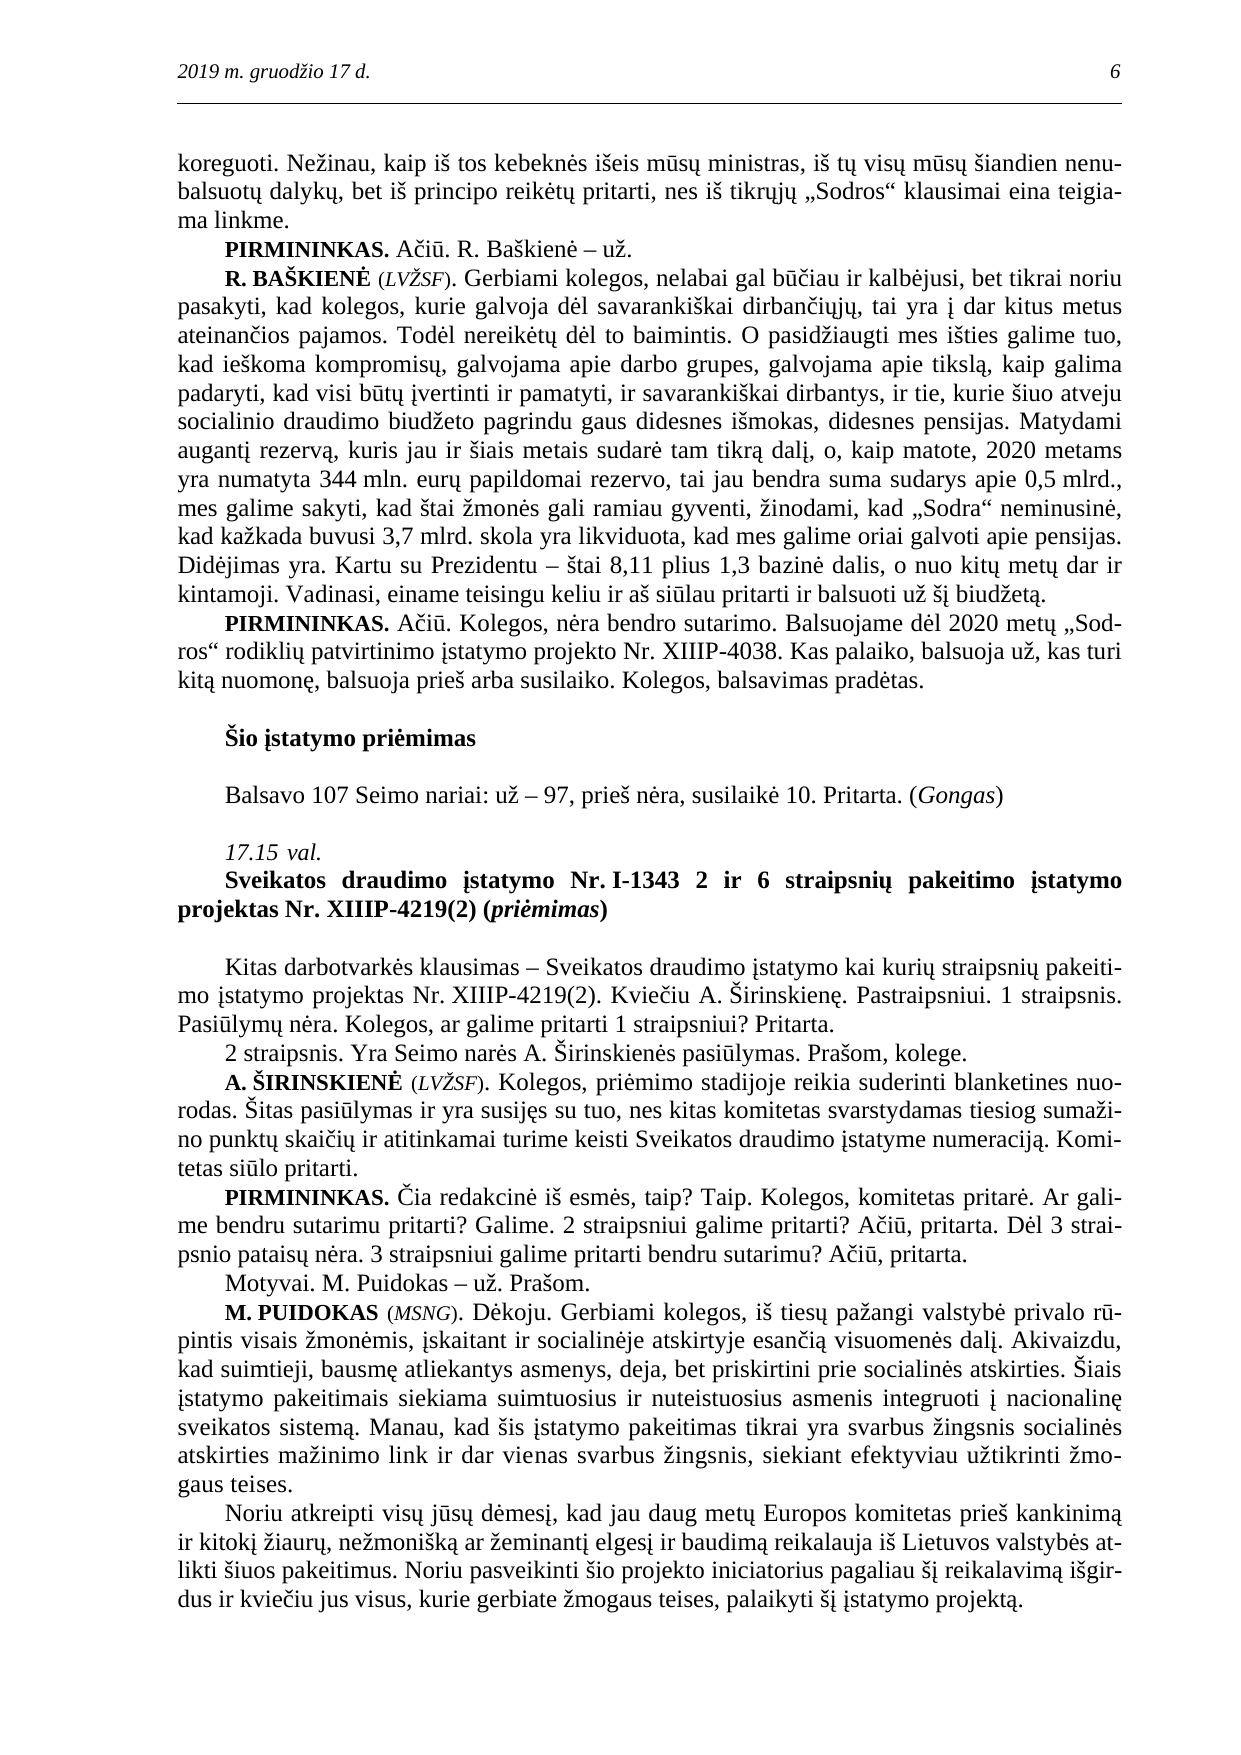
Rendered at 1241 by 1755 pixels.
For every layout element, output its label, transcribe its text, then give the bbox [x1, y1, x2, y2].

text Bal­sa­vo 107 Sei­mo na­riai: už – 97, prieš nė­ra, su­si­lai­kė 10. Pri­tar­ta. (Gon­gas) [177, 780, 1122, 809]
text 2 straips­nis. Yra Sei­mo na­rės A. Ši­rins­kie­nės pa­siū­ly­mas. Pra­šom, ko­le­ge. [177, 1038, 1122, 1067]
text A. ŠIRINSKIENĖ (LVŽSF). Ko­le­gos, pri­ėmi­mo sta­di­jo­je rei­kia su­de­rin­ti blan­ke­ti­nes nuo­ro­das. Ši­tas pa­siū­ly­mas ir yra su­si­jęs su tuo, nes ki­tas ko­mi­te­tas svars­ty­da­mas tie­siog su­ma­ži­no punk­tų skai­čių ir ati­tin­ka­mai tu­ri­me keis­ti Svei­ka­tos drau­di­mo įsta­ty­me nu­me­ra­ci­ją. Ko­mi­te­tas siū­lo pri­tar­ti. [177, 1067, 1122, 1182]
text M. PUIDOKAS (MSNG). Dė­ko­ju. Ger­bia­mi ko­le­gos, iš tie­sų pa­žan­gi vals­ty­bė pri­va­lo rū­pin­tis vi­sais žmo­nė­mis, įskai­tant ir so­cia­li­nė­je at­skir­ty­je esan­čią vi­suo­me­nės da­lį. Aki­vaiz­du, kad su­im­tie­ji, baus­mę at­lie­kan­tys as­me­nys, de­ja, bet pri­skir­ti­ni prie so­cia­li­nės at­skir­ties. Šiais įsta­ty­mo pa­kei­ti­mais sie­kia­ma su­im­tuo­sius ir nu­teis­tuo­sius as­me­nis in­teg­ruo­ti į na­cio­na­li­nę svei­ka­tos sis­te­mą. Ma­nau, kad šis įsta­ty­mo pa­kei­ti­mas tik­rai yra svar­bus žings­nis so­cia­li­nės at­skir­ties ma­ži­ni­mo link ir dar vie­nas svar­bus žings­nis, sie­kiant efek­ty­viau už­tik­rin­ti žmo­gaus tei­ses. [177, 1297, 1122, 1498]
text PIRMININKAS. Ačiū. R. Baš­kie­nė – už. [177, 234, 1122, 263]
text R. BAŠKIENĖ (LVŽSF). Ger­bia­mi ko­le­gos, ne­la­bai gal bū­čiau ir kal­bė­ju­si, bet tik­rai no­riu pa­sa­ky­ti, kad ko­le­gos, ku­rie gal­vo­ja dėl sa­va­ran­kiš­kai dir­ban­čiųjų, tai yra į dar ki­tus me­tus atei­nan­čios pa­ja­mos. To­dėl ne­rei­kė­tų dėl to bai­min­tis. O pa­si­džiaug­ti mes iš­ties ga­li­me tuo, kad ieš­ko­ma kom­pro­mi­sų, gal­vo­ja­ma apie dar­bo gru­pes, gal­vo­ja­ma apie tiks­lą, kaip ga­li­ma pa­da­ry­ti, kad vi­si bū­tų įver­tin­ti ir pa­ma­ty­ti, ir sa­va­ran­kiš­kai dir­ban­tys, ir tie, ku­rie šiuo at­ve­ju so­cia­li­nio drau­di­mo biu­dže­to pa­grin­du gaus di­des­nes iš­mo­kas, di­des­nes pen­si­jas. Ma­ty­da­mi augan­tį re­zer­vą, ku­ris jau ir šiais me­tais su­da­rė tam tik­rą da­lį, o, kaip ma­to­te, 2020 me­tams yra nu­ma­ty­ta 344 mln. eu­rų pa­pil­do­mai re­zer­vo, tai jau ben­dra su­ma su­da­rys apie 0,5 mlrd., mes ga­li­me sa­ky­ti, kad štai žmo­nės ga­li ra­miau gy­ven­ti, ži­no­da­mi, kad „Sod­ra“ nemi­nu­si­nė, kad kaž­ka­da bu­vu­si 3,7 mlrd. sko­la yra lik­vi­duo­ta, kad mes ga­li­me oriai gal­vo­ti apie pen­si­jas. Di­dė­ji­mas yra. Kar­tu su Pre­zi­den­tu – štai 8,11 plius 1,3 ba­zi­nė da­lis, o nuo ki­tų me­tų dar ir kin­ta­mo­ji. Va­di­na­si, ei­na­me tei­sin­gu ke­liu ir aš siū­lau pri­tar­ti ir bal­suo­ti už šį biu­dže­tą. [177, 263, 1122, 608]
text Šio įsta­ty­mo pri­ėmi­mas [177, 723, 1122, 751]
text PIRMININKAS. Čia re­dak­ci­nė iš es­mės, taip? Taip. Ko­le­gos, ko­mi­te­tas pri­ta­rė. Ar ga­li­me ben­dru su­ta­ri­mu pri­tar­ti? Ga­li­me. 2 straips­niui ga­li­me pri­tar­ti? Ačiū, pri­tar­ta. Dėl 3 strai­ps­nio pa­tai­sų nė­ra. 3 straips­niui ga­li­me pri­tar­ti ben­dru su­ta­ri­mu? Ačiū, pri­tar­ta. [177, 1182, 1122, 1268]
text No­riu at­kreip­ti vi­sų jū­sų dė­me­sį, kad jau daug me­tų Eu­ro­pos ko­mi­te­tas prieš kan­ki­ni­mą ir ki­to­kį žiau­rų, ne­žmo­niš­ką ar že­mi­nan­tį el­ge­sį ir bau­di­mą rei­ka­lau­ja iš Lie­tu­vos vals­ty­bės at­lik­ti šiuos pa­kei­ti­mus. No­riu pa­svei­kin­ti šio pro­jek­to ini­cia­to­rius pa­ga­liau šį rei­ka­la­vi­mą iš­gir­dus ir kvie­čiu jus vi­sus, ku­rie ger­bia­te žmo­gaus tei­ses, pa­lai­ky­ti šį įsta­ty­mo pro­jek­tą. [177, 1498, 1122, 1613]
text Ki­tas dar­bo­tvarkės klau­si­mas – Svei­ka­tos drau­di­mo įsta­ty­mo kai ku­rių straips­nių pa­kei­ti­mo įsta­ty­mo pro­jek­tas Nr. XIIIP-4219(2). Kvie­čiu A. Ši­rins­kie­nę. Pa­straips­niui. 1 straips­nis. Pa­siū­ly­mų nė­ra. Ko­le­gos, ar ga­li­me pri­tar­ti 1 straips­niui? Pri­tar­ta. [177, 952, 1122, 1038]
text Svei­ka­tos drau­di­mo įsta­ty­mo Nr. I-1343 2 ir 6 straips­nių pa­kei­ti­mo įsta­ty­mo projek­tas Nr. XIIIP-4219(2) (pri­ėmi­mas) [177, 865, 1122, 923]
text 17.15 val. [224, 838, 1122, 865]
text Mo­ty­vai. M. Pui­do­kas – už. Pra­šom. [177, 1268, 1122, 1297]
text ko­re­guo­ti. Ne­ži­nau, kaip iš tos ke­bek­nės iš­eis mū­sų mi­nist­ras, iš tų vi­sų mū­sų šian­dien ne­nu­bal­suo­tų da­ly­kų, bet iš prin­ci­po rei­kė­tų pri­tar­ti, nes iš tik­rų­jų „Sod­ros“ klau­si­mai ei­na tei­gia­ma lin­kme. [177, 148, 1122, 234]
text PIRMININKAS. Ačiū. Ko­le­gos, nė­ra ben­dro su­ta­ri­mo. Bal­suo­ja­me dėl 2020 me­tų „Sod­ros“ ro­dik­lių pa­tvir­ti­ni­mo įsta­ty­mo pro­jek­to Nr. XIIIP-4038. Kas pa­lai­ko, bal­suo­ja už, kas tu­ri ki­tą nuo­mo­nę, bal­suo­ja prieš ar­ba su­si­lai­ko. Ko­le­gos, bal­sa­vi­mas pra­dė­tas. [177, 608, 1122, 694]
